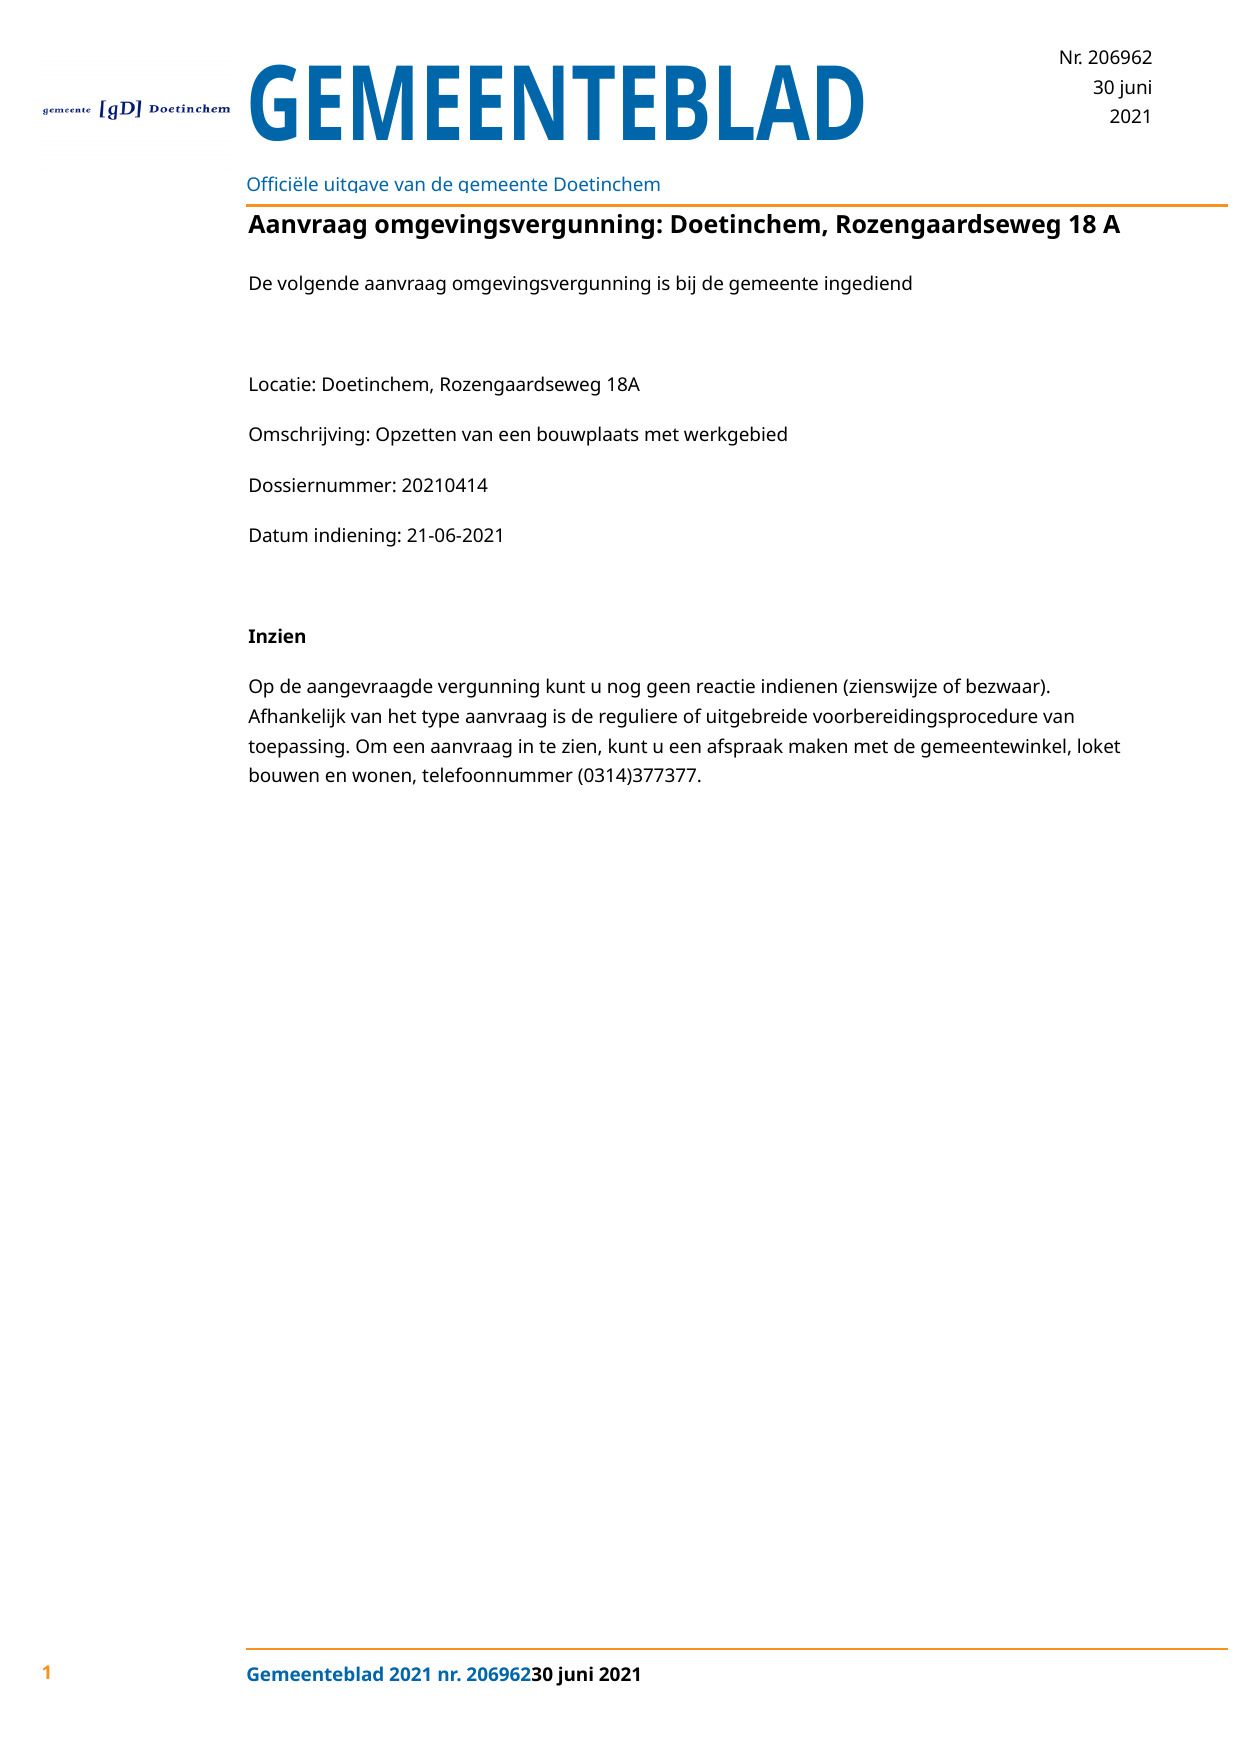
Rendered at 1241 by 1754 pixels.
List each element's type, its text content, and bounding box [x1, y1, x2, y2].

text Locatie: Doetinchem, Rozengaardseweg 18A [248, 371, 1152, 397]
text Inzien [248, 623, 1152, 649]
picture [41, 47, 231, 172]
text Dossiernummer: 20210414 [248, 472, 1152, 498]
text Aanvraag omgevingsvergunning: Doetinchem, Rozengaardseweg 18 A [248, 207, 1152, 241]
text Omschrijving: Opzetten van een bouwplaats met werkgebied [248, 422, 1152, 447]
text De volgende aanvraag omgevingsvergunning is bij de gemeente ingediend [248, 270, 1152, 296]
text Op de aangevraagde vergunning kunt u nog geen reactie indienen (zienswijze of bezwaar). Afhankelijk van het type aanvraag is de reguliere of uitgebreide voorbereidingsprocedure van toepassing. Om een aanvraag in te zien, kunt u een afspraak maken met de gemeentewinkel, loket bouwen en wonen, telefoonnummer (0314)377377. [248, 674, 1152, 788]
text Datum indiening: 21-06-2021 [248, 522, 1152, 548]
